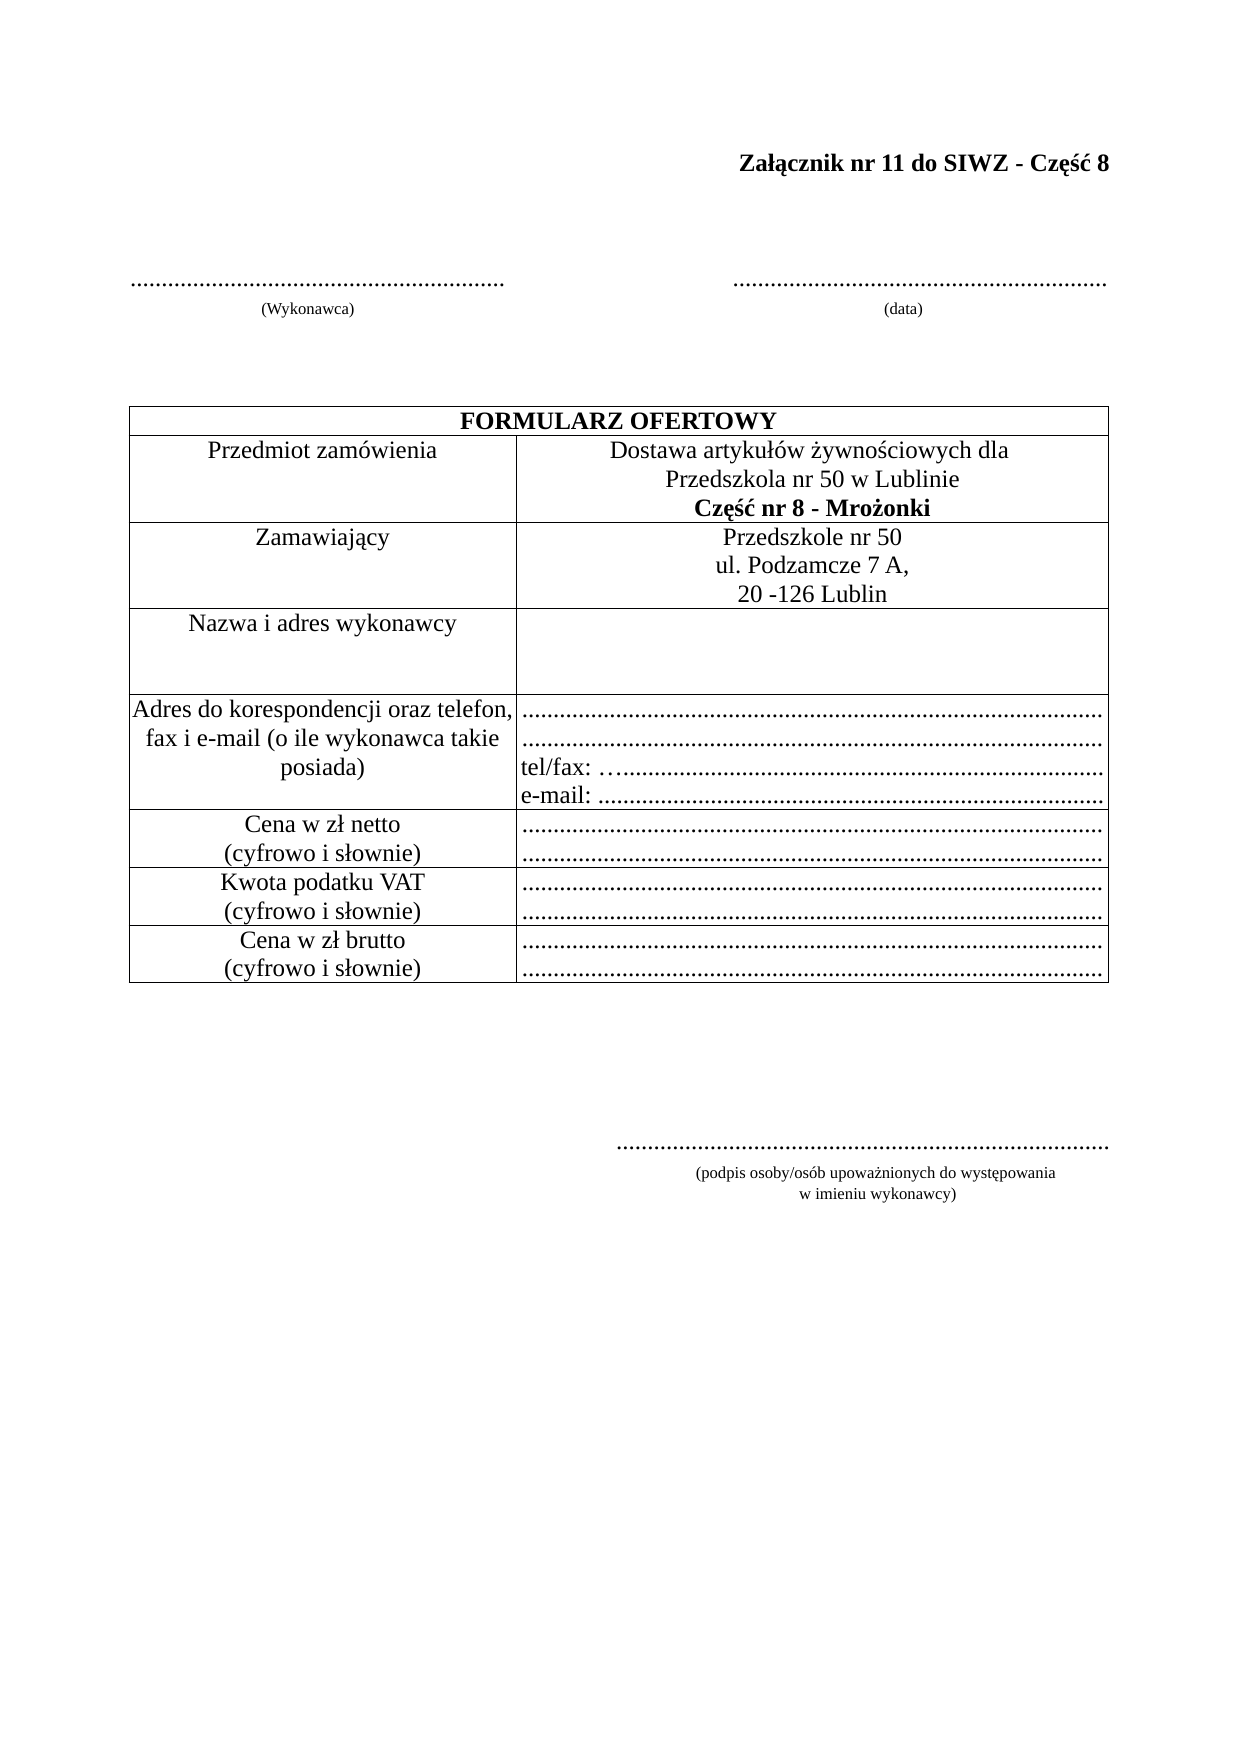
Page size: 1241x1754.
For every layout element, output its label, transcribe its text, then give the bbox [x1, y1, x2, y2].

text ............................................................................... [130, 1126, 1109, 1155]
table_cell Dostawa artykułów żywnościowych dla Przedszkola nr 50 w Lublinie Część nr 8 - Mrożonki [517, 436, 1108, 522]
text Załącznik nr 11 do SIWZ - Część 8 [130, 148, 1109, 176]
table_cell ............................................................................................. ............................................................................................. [517, 926, 1108, 982]
table_cell Adres do korespondencji oraz telefon, fax i e-mail (o ile wykonawca takie posiada) [130, 695, 516, 809]
text ............................................................ ............................................................ [130, 263, 1109, 291]
table_cell ............................................................................................. ............................................................................................. [517, 810, 1108, 867]
table_cell Cena w zł netto (cyfrowo i słownie) [130, 810, 516, 867]
table_header FORMULARZ OFERTOWY [130, 407, 1108, 435]
text (podpis osoby/osób upoważnionych do występowania w imieniu wykonawcy) [130, 1155, 1109, 1203]
table_cell ............................................................................................. ............................................................................................. tel/fax: …............................................................................. e-mail: ................................................................................. [517, 695, 1108, 809]
table_cell Nazwa i adres wykonawcy [130, 609, 516, 694]
table_cell Przedmiot zamówienia [130, 436, 516, 522]
table_cell [517, 609, 1108, 694]
table_cell Kwota podatku VAT (cyfrowo i słownie) [130, 868, 516, 924]
table_cell Zamawiający [130, 523, 516, 608]
table_cell Przedszkole nr 50 ul. Podzamcze 7 A, 20 -126 Lublin [517, 523, 1108, 608]
text (Wykonawca) (data) [130, 291, 1109, 320]
table_cell Cena w zł brutto (cyfrowo i słownie) [130, 926, 516, 982]
table_cell ............................................................................................. ............................................................................................. [517, 868, 1108, 924]
